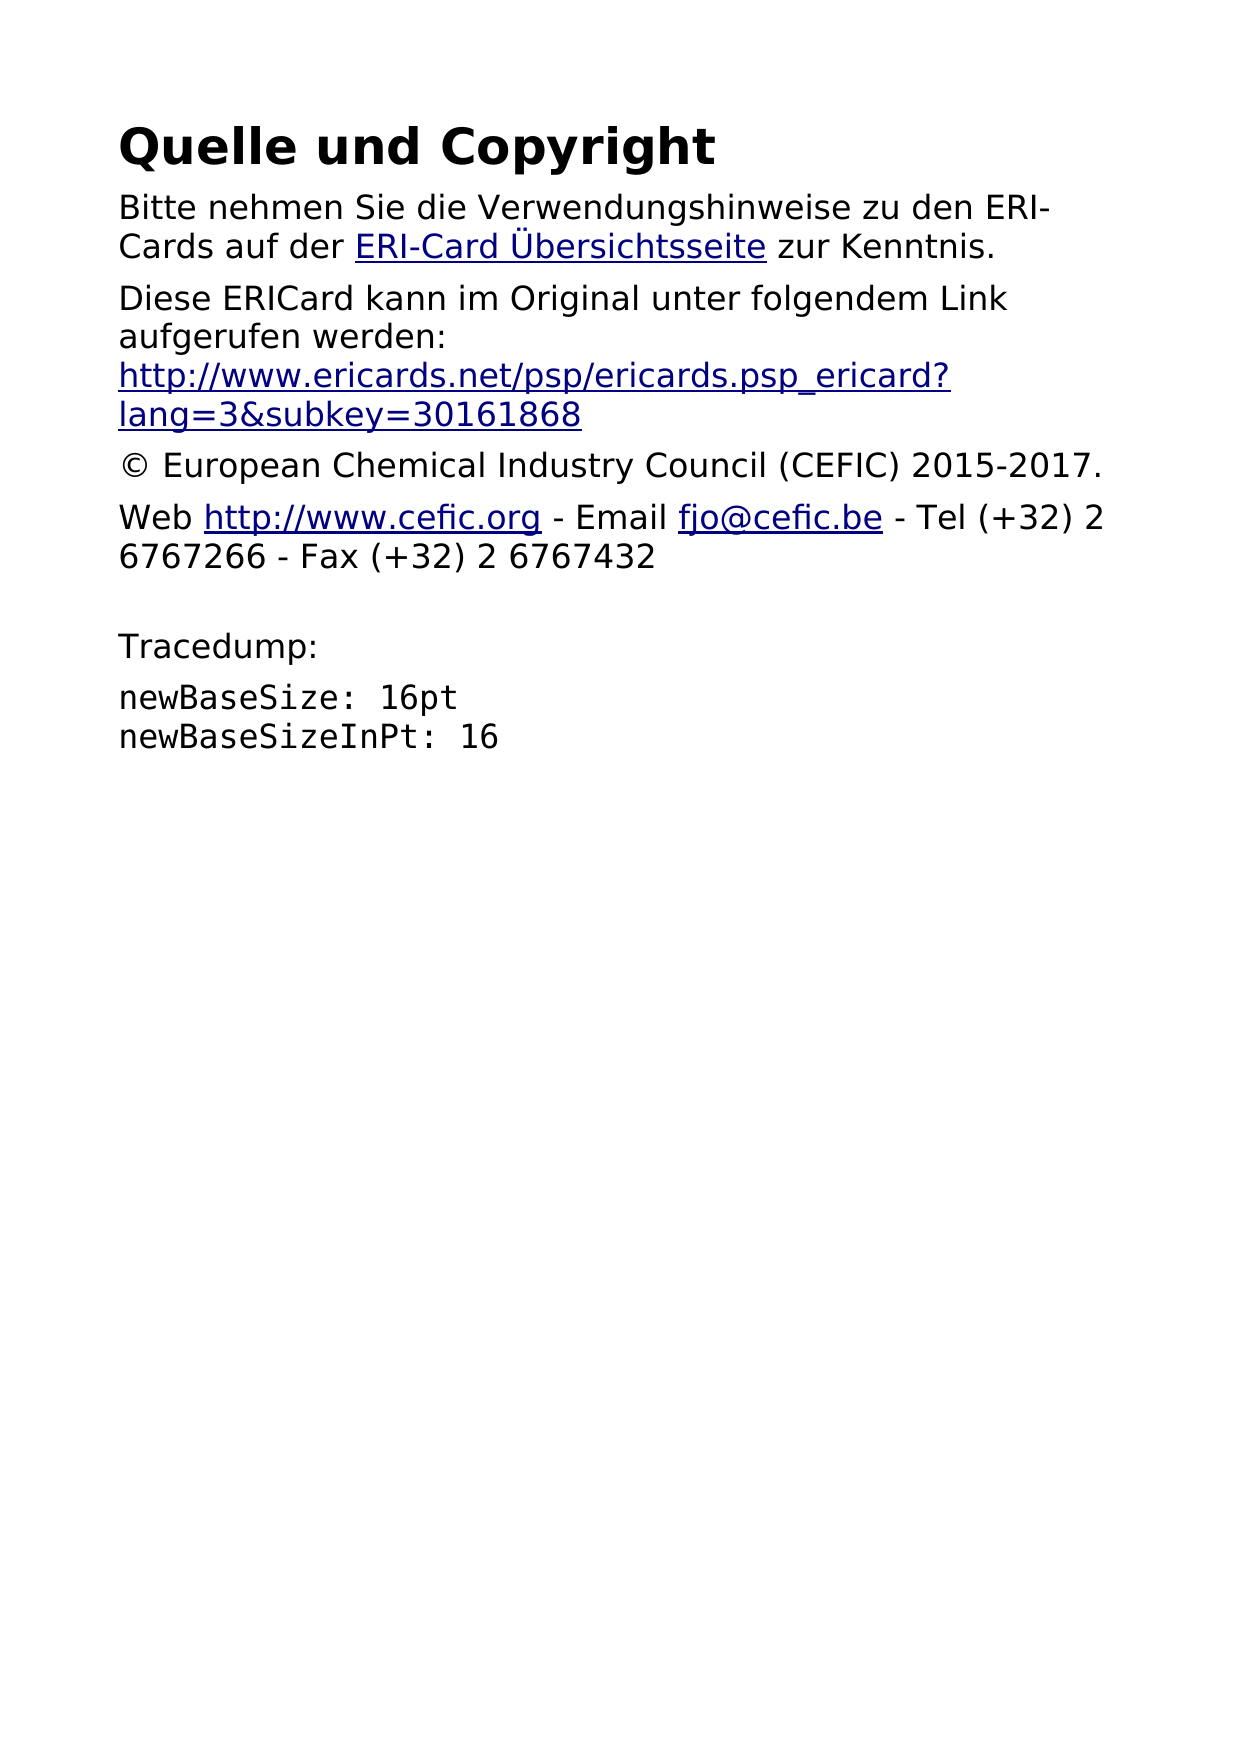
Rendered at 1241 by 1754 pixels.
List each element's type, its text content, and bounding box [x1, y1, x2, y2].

text © European Chemical Industry Council (CEFIC) 2015-2017. [118, 447, 1122, 486]
text Web http://www.cefic.org - Email fjo@cefic.be - Tel (+32) 2 6767266 - Fax (+32) 2 6767432 [118, 498, 1122, 576]
text Bitte nehmen Sie die Verwendungshinweise zu den ERI-Cards auf der ERI-Card Übersichtsseite zur Kenntnis. [118, 189, 1122, 267]
text Tracedump: [118, 588, 1122, 666]
text newBaseSize: 16pt newBaseSizeInPt: 16 [118, 679, 1122, 756]
text Diese ERICard kann im Original unter folgendem Link aufgerufen werden: http://www.ericards.net/psp/ericards.psp_ericard?lang=3&subkey=30161868 [118, 279, 1122, 434]
subtitle Quelle und Copyright [118, 118, 1122, 176]
